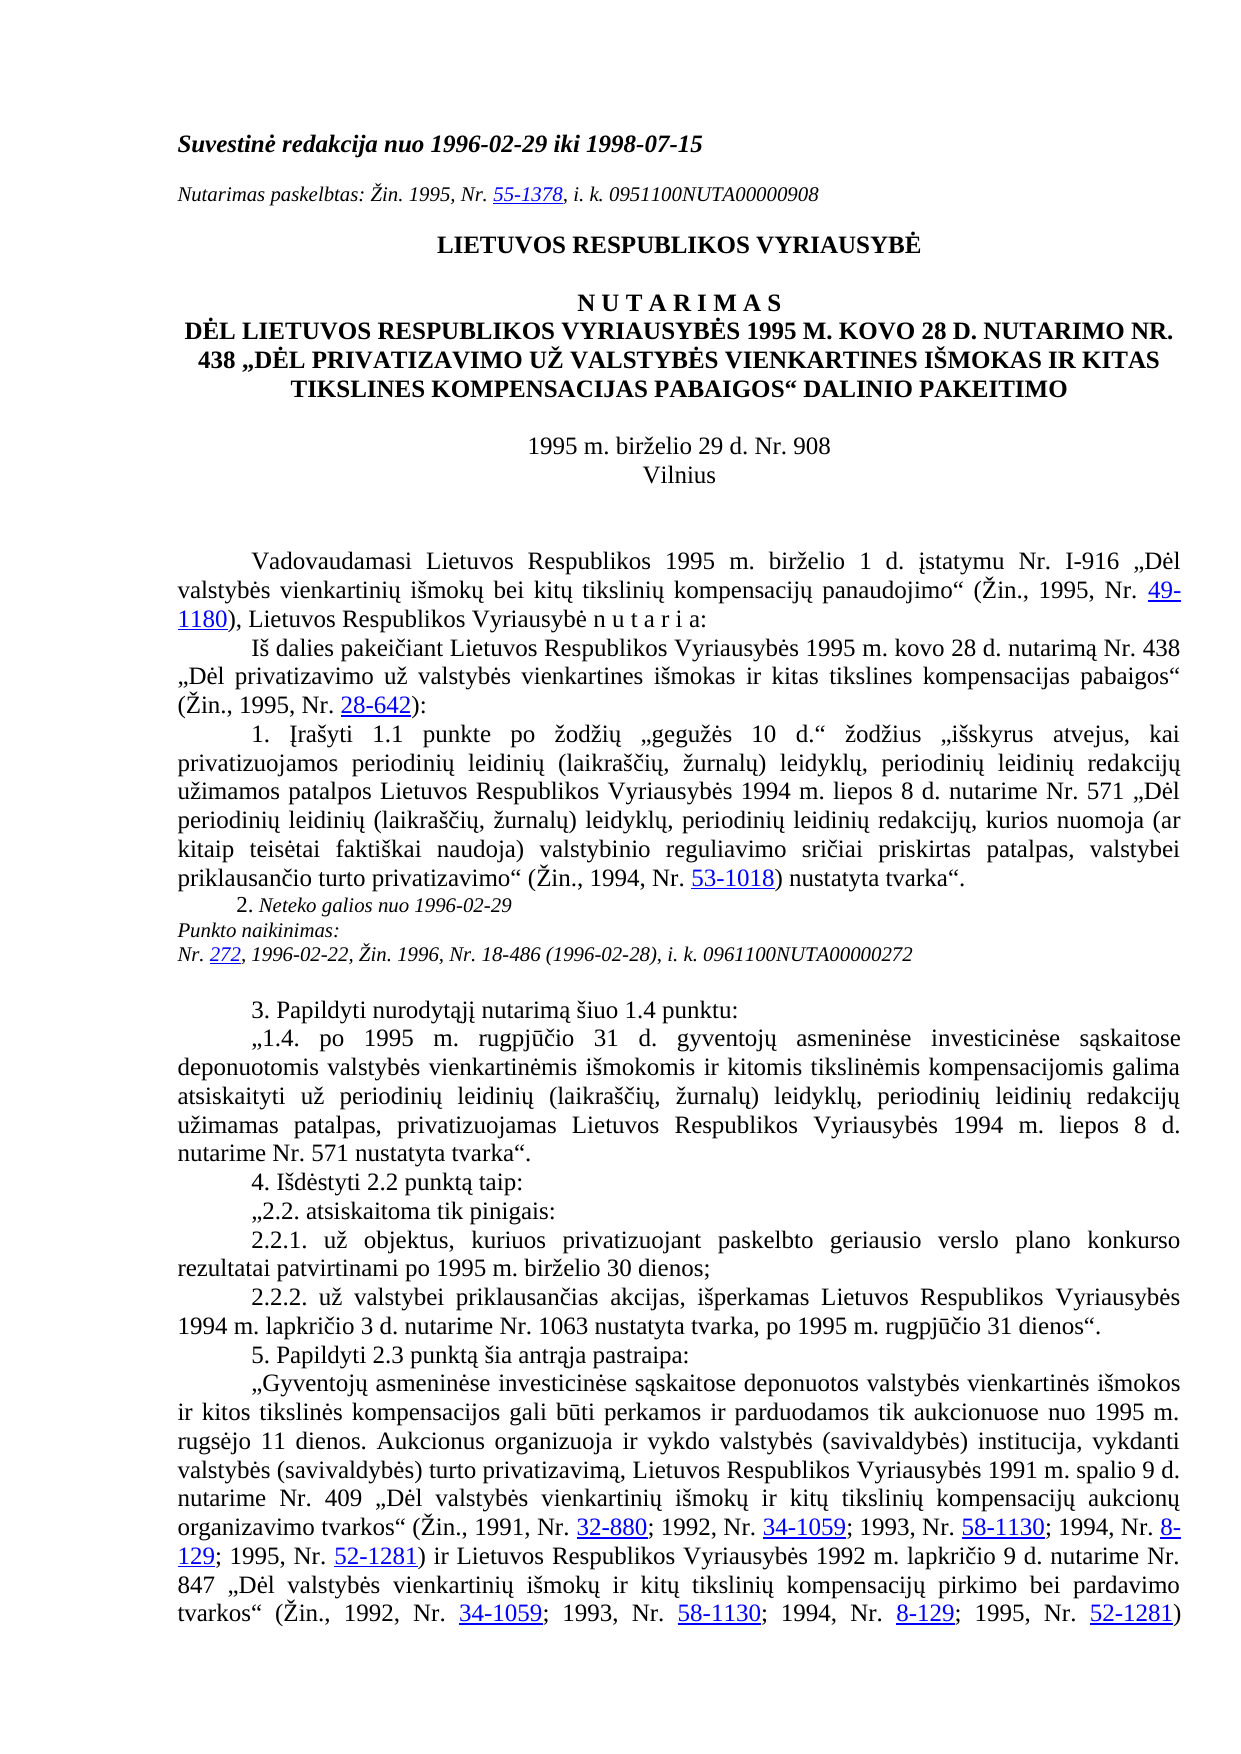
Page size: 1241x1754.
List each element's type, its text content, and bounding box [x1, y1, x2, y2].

text 1995 m. birželio 29 d. Nr. 908 [177, 431, 1181, 460]
text 4. Išdėstyti 2.2 punktą taip: [177, 1167, 1181, 1196]
text „1.4. po 1995 m. rugpjūčio 31 d. gyventojų asmeninėse investicinėse sąskaitose deponuotomis valstybės vienkartinėmis išmokomis ir kitomis tikslinėmis kompensacijomis galima atsiskaityti už periodinių leidinių (laikraščių, žurnalų) leidyklų, periodinių leidinių redakcijų užimamas patalpas, privatizuojamas Lietuvos Respublikos Vyriausybės 1994 m. liepos 8 d. nutarime Nr. 571 nustatyta tvarka“. [177, 1023, 1181, 1167]
text 5. Papildyti 2.3 punktą šia antrąja pastraipa: [177, 1340, 1181, 1368]
text Nr. 272, 1996-02-22, Žin. 1996, Nr. 18-486 (1996-02-28), i. k. 0961100NUTA00000272 [177, 942, 1181, 966]
text 2.2.2. už valstybei priklausančias akcijas, išperkamas Lietuvos Respublikos Vyriausybės 1994 m. lapkričio 3 d. nutarime Nr. 1063 nustatyta tvarka, po 1995 m. rugpjūčio 31 dienos“. [177, 1282, 1181, 1340]
text DĖL LIETUVOS RESPUBLIKOS VYRIAUSYBĖS 1995 M. KOVO 28 D. NUTARIMO NR. 438 „DĖL PRIVATIZAVIMO UŽ VALSTYBĖS VIENKARTINES IŠMOKAS IR KITAS TIKSLINES KOMPENSACIJAS PABAIGOS“ DALINIO PAKEITIMO [177, 316, 1181, 403]
text 3. Papildyti nurodytąjį nutarimą šiuo 1.4 punktu: [177, 995, 1181, 1023]
text „Gyventojų asmeninėse investicinėse sąskaitose deponuotos valstybės vienkartinės išmokos ir kitos tikslinės kompensacijos gali būti perkamos ir parduodamos tik aukcionuose nuo 1995 m. rugsėjo 11 dienos. Aukcionus organizuoja ir vykdo valstybės (savivaldybės) institucija, vykdanti valstybės (savivaldybės) turto privatizavimą, Lietuvos Respublikos Vyriausybės 1991 m. spalio 9 d. nutarime Nr. 409 „Dėl valstybės vienkartinių išmokų ir kitų tikslinių kompensacijų aukcionų organizavimo tvarkos“ (Žin., 1991, Nr. 32-880; 1992, Nr. 34-1059; 1993, Nr. 58-1130; 1994, Nr. 8-129; 1995, Nr. 52-1281) ir Lietuvos Respublikos Vyriausybės 1992 m. lapkričio 9 d. nutarime Nr. 847 „Dėl valstybės vienkartinių išmokų ir kitų tikslinių kompensacijų pirkimo bei pardavimo tvarkos“ (Žin., 1992, Nr. 34-1059; 1993, Nr. 58-1130; 1994, Nr. 8-129; 1995, Nr. 52-1281) [177, 1368, 1181, 1627]
text Vilnius [177, 460, 1181, 489]
text LIETUVOS RESPUBLIKOS VYRIAUSYBĖ [177, 230, 1181, 259]
text Nutarimas paskelbtas: Žin. 1995, Nr. 55-1378, i. k. 0951100NUTA00000908 [177, 182, 1181, 206]
text Punkto naikinimas: [177, 918, 1181, 942]
text Suvestinė redakcija nuo 1996-02-29 iki 1998-07-15 [177, 129, 1181, 158]
text Iš dalies pakeičiant Lietuvos Respublikos Vyriausybės 1995 m. kovo 28 d. nutarimą Nr. 438 „Dėl privatizavimo už valstybės vienkartines išmokas ir kitas tikslines kompensacijas pabaigos“ (Žin., 1995, Nr. 28-642): [177, 633, 1181, 719]
text 2.2.1. už objektus, kuriuos privatizuojant paskelbto geriausio verslo plano konkurso rezultatai patvirtinami po 1995 m. birželio 30 dienos; [177, 1225, 1181, 1282]
text „2.2. atsiskaitoma tik pinigais: [177, 1196, 1181, 1225]
text N U T A R I M A S [177, 288, 1181, 316]
text 2. Neteko galios nuo 1996-02-29 [177, 891, 1181, 918]
text Vadovaudamasi Lietuvos Respublikos 1995 m. birželio 1 d. įstatymu Nr. I-916 „Dėl valstybės vienkartinių išmokų bei kitų tikslinių kompensacijų panaudojimo“ (Žin., 1995, Nr. 49-1180), Lietuvos Respublikos Vyriausybė nutaria: [177, 546, 1181, 633]
text 1. Įrašyti 1.1 punkte po žodžių „gegužės 10 d.“ žodžius „išskyrus atvejus, kai privatizuojamos periodinių leidinių (laikraščių, žurnalų) leidyklų, periodinių leidinių redakcijų užimamos patalpos Lietuvos Respublikos Vyriausybės 1994 m. liepos 8 d. nutarime Nr. 571 „Dėl periodinių leidinių (laikraščių, žurnalų) leidyklų, periodinių leidinių redakcijų, kurios nuomoja (ar kitaip teisėtai faktiškai naudoja) valstybinio reguliavimo sričiai priskirtas patalpas, valstybei priklausančio turto privatizavimo“ (Žin., 1994, Nr. 53-1018) nustatyta tvarka“. [177, 719, 1181, 891]
